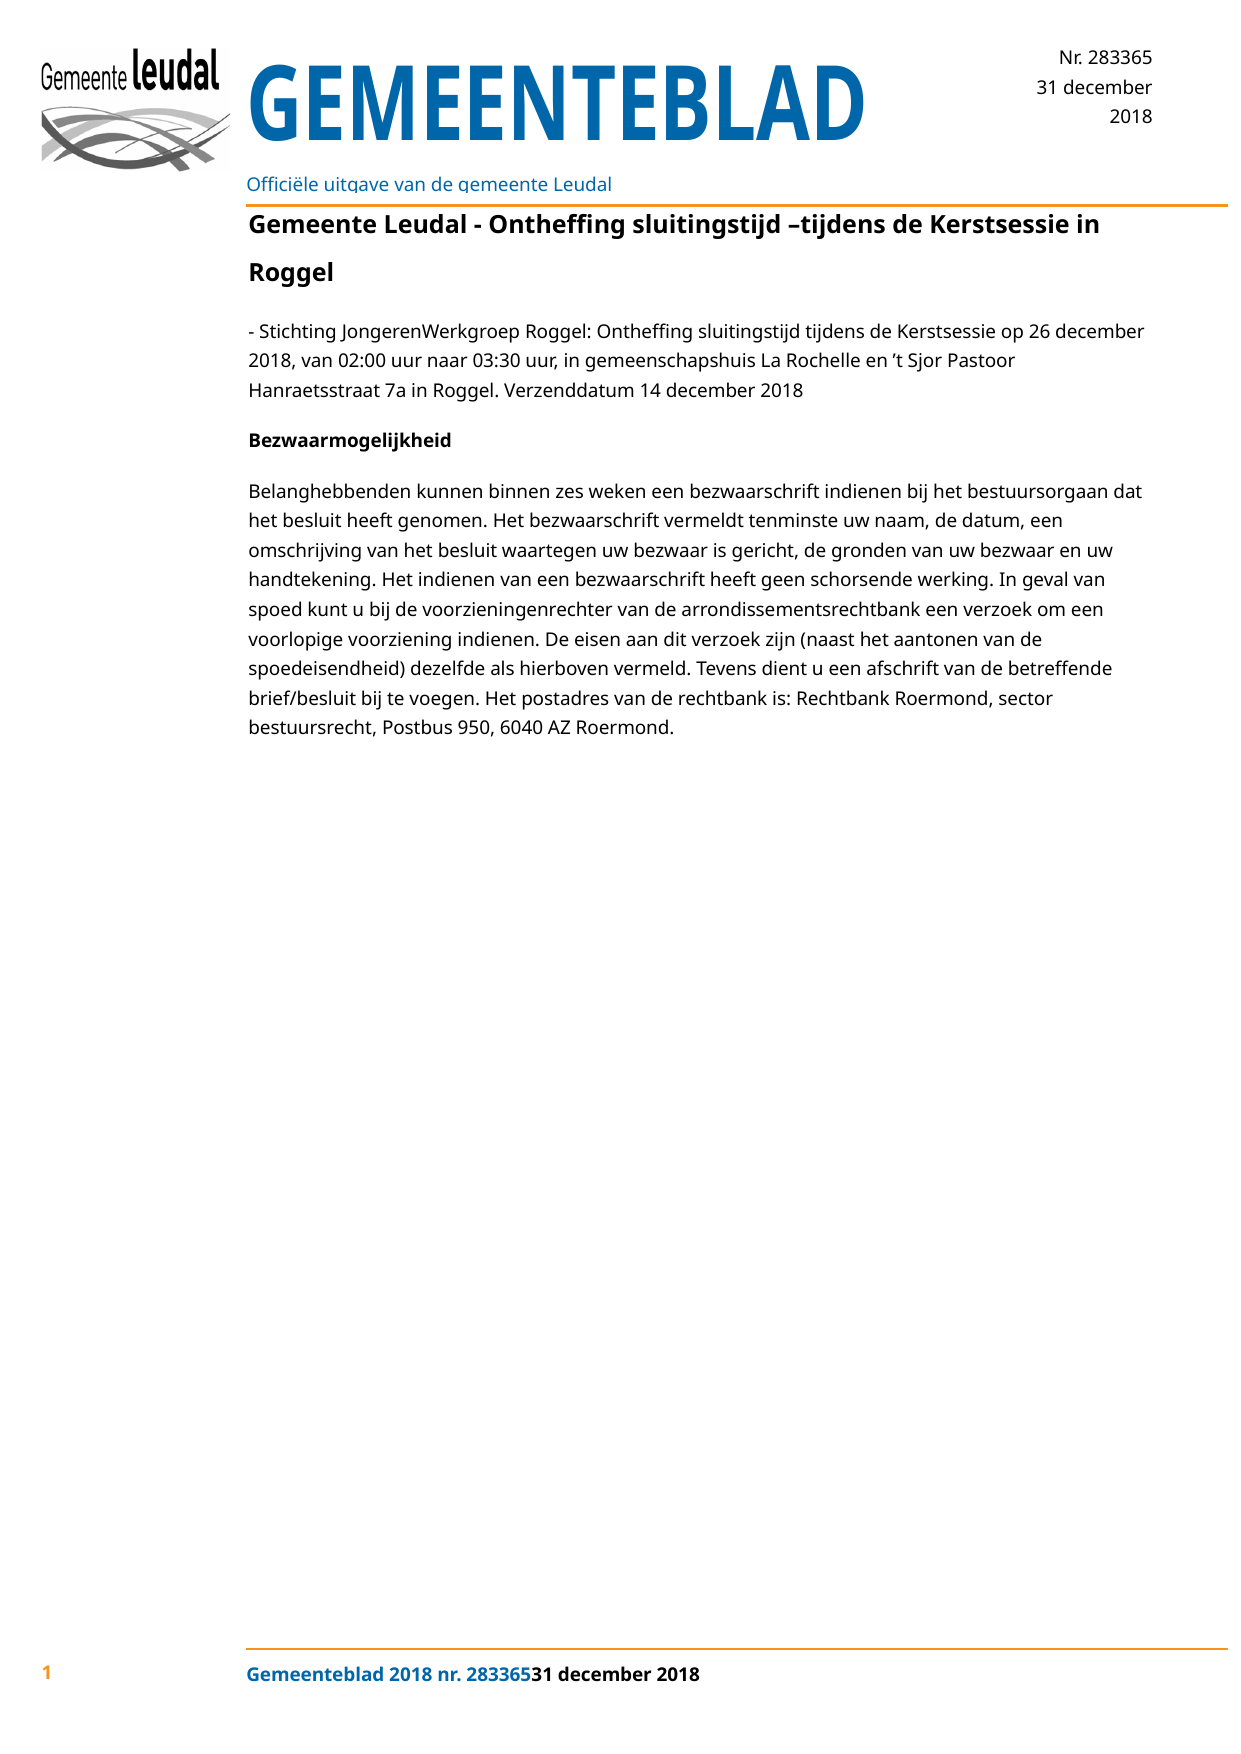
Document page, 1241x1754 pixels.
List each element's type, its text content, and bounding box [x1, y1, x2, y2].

text Bezwaarmogelijkheid [248, 427, 1152, 453]
text - Stichting JongerenWerkgroep Roggel: Ontheffing sluitingstijd tijdens de Kerstsessie op 26 december 2018, van 02:00 uur naar 03:30 uur, in gemeenschapshuis La Rochelle en ’t Sjor Pastoor Hanraetsstraat 7a in Roggel. Verzenddatum 14 december 2018 [248, 318, 1152, 403]
text Belanghebbenden kunnen binnen zes weken een bezwaarschrift indienen bij het bestuursorgaan dat het besluit heeft genomen. Het bezwaarschrift vermeldt tenminste uw naam, de datum, een omschrijving van het besluit waartegen uw bezwaar is gericht, de gronden van uw bezwaar en uw handtekening. Het indienen van een bezwaarschrift heeft geen schorsende werking. In geval van spoed kunt u bij de voorzieningenrechter van de arrondissementsrechtbank een verzoek om een voorlopige voorziening indienen. De eisen aan dit verzoek zijn (naast het aantonen van de spoedeisendheid) dezelfde als hierboven vermeld. Tevens dient u een afschrift van de betreffende brief/besluit bij te voegen. Het postadres van de rechtbank is: Rechtbank Roermond, sector bestuursrecht, Postbus 950, 6040 AZ Roermond. [248, 478, 1152, 740]
text Gemeente Leudal - Ontheffing sluitingstijd –tijdens de Kerstsessie in Roggel [248, 207, 1152, 288]
picture [41, 47, 231, 172]
